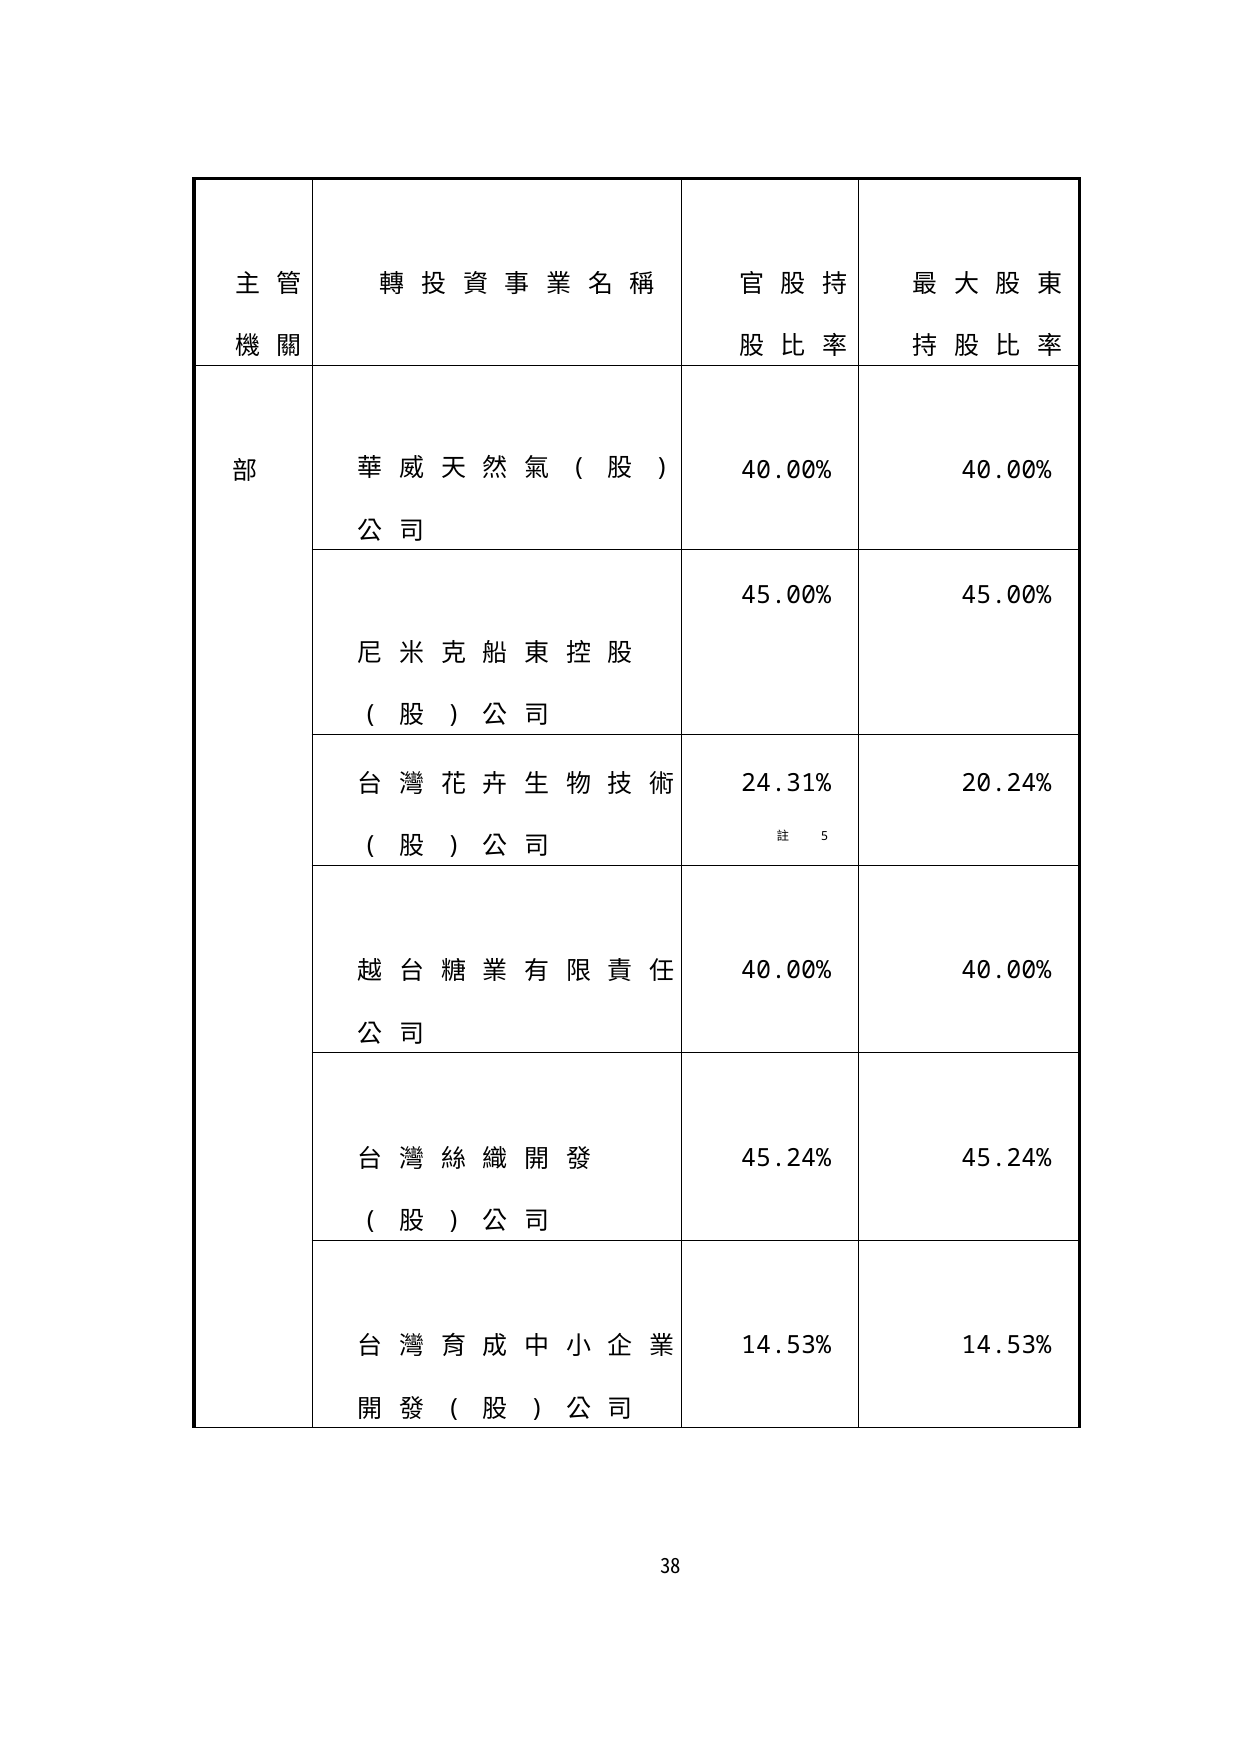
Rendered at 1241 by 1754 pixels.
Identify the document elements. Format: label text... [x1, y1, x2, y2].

table_cell 14.53% [859, 1241, 1078, 1427]
table_cell 40.00% [859, 366, 1078, 549]
table_cell 40.00% [682, 366, 858, 549]
table_cell 部 [196, 366, 312, 1427]
table_cell 越台糖業有限責任公司 [313, 866, 681, 1052]
table_cell 台灣花卉生物技術(股)公司 [313, 735, 681, 865]
table_cell 45.00% [682, 550, 858, 733]
table_header 官股持股比率 [682, 180, 858, 365]
table_cell 45.00% [859, 550, 1078, 733]
table_cell 台灣絲織開發(股)公司 [313, 1053, 681, 1240]
table_cell 40.00% [682, 866, 858, 1052]
table_cell 14.53% [682, 1241, 858, 1427]
table_cell 45.24% [682, 1053, 858, 1240]
table_cell 45.24% [859, 1053, 1078, 1240]
table_cell 24.31%註5 [682, 735, 858, 865]
table_header 轉投資事業名稱 [313, 180, 681, 365]
table_cell 台灣育成中小企業開發(股)公司 [313, 1241, 681, 1427]
table_cell 20.24% [859, 735, 1078, 865]
table_cell 尼米克船東控股(股)公司 [313, 550, 681, 733]
table_header 最大股東持股比率 [859, 180, 1078, 365]
table_cell 華威天然氣(股)公司 [313, 366, 681, 549]
table_cell 40.00% [859, 866, 1078, 1052]
table_header 主管機關 [196, 180, 312, 365]
